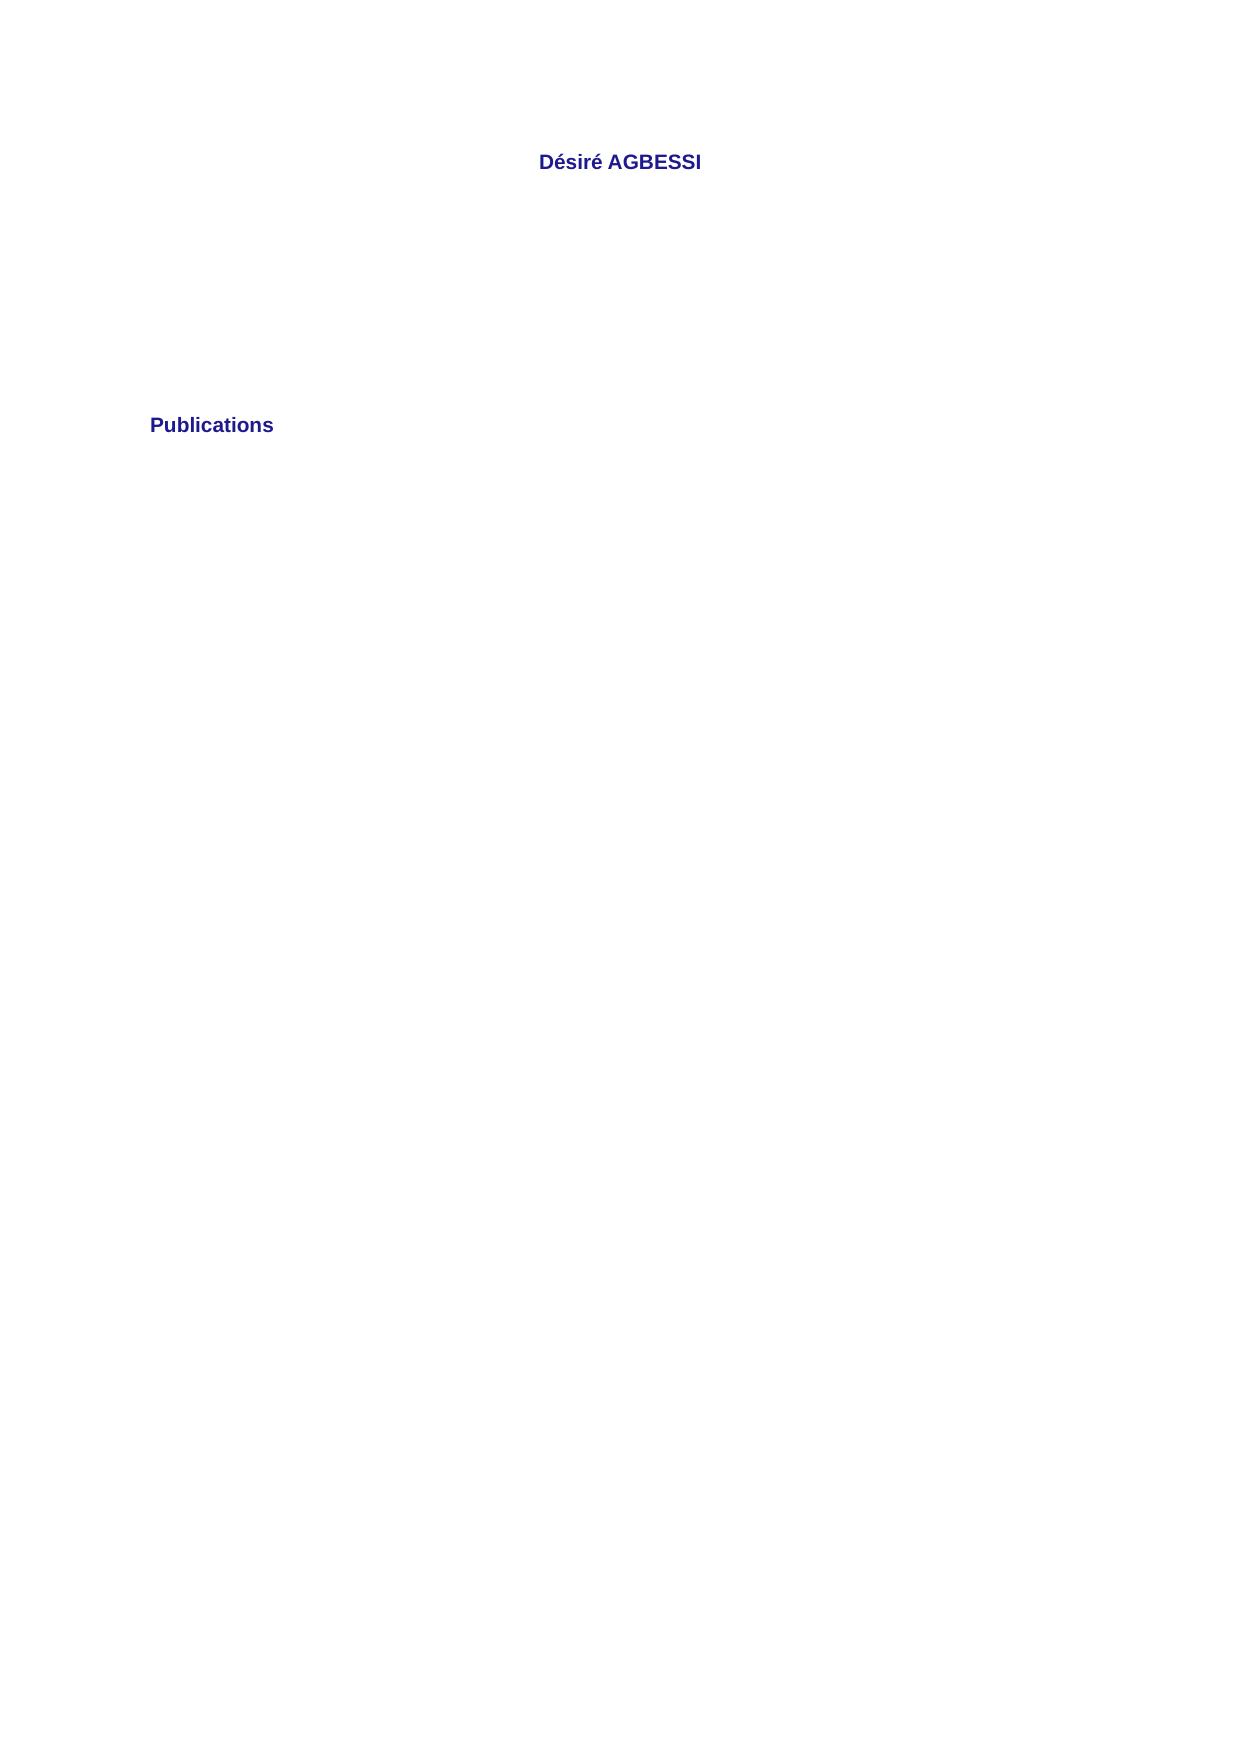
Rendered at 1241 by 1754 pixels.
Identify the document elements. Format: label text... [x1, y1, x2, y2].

subtitle Désiré AGBESSI [150, 150, 1090, 174]
subtitle Publications [150, 412, 1090, 436]
